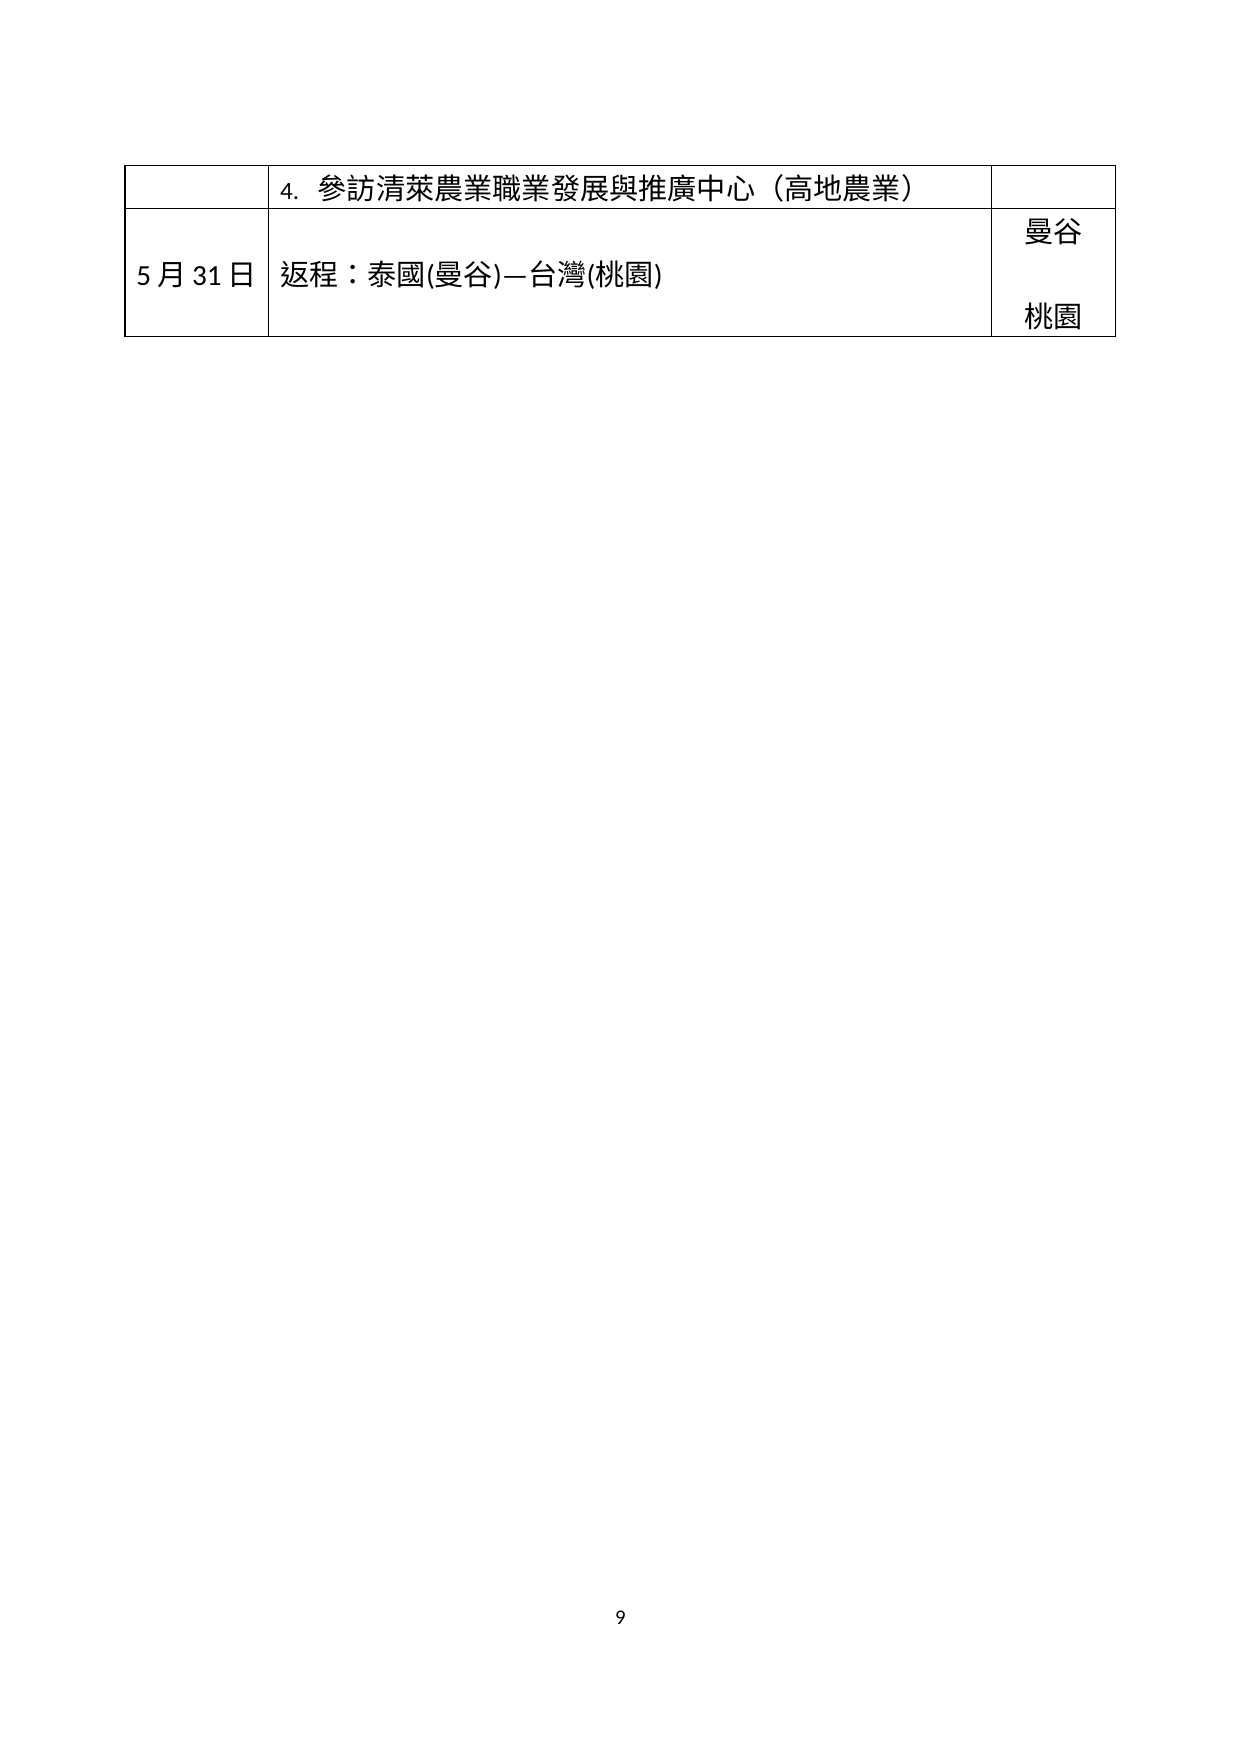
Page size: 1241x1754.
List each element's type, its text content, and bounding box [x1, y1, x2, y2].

table_cell 參訪泰國皇家計畫推動情形 參訪Doi Tung金山茶葉生產集團 參訪皇太后花園行宮及董山發展計畫(DTDP) 參訪清萊農業職業發展與推廣中心（高地農業） [269, 166, 991, 208]
table_cell 返程：泰國(曼谷)—台灣(桃園) [269, 209, 991, 336]
table_cell 5月31日 [126, 209, 268, 336]
table_cell [992, 166, 1115, 208]
table_cell 曼谷 桃園 [992, 209, 1115, 336]
table_cell [126, 166, 268, 208]
